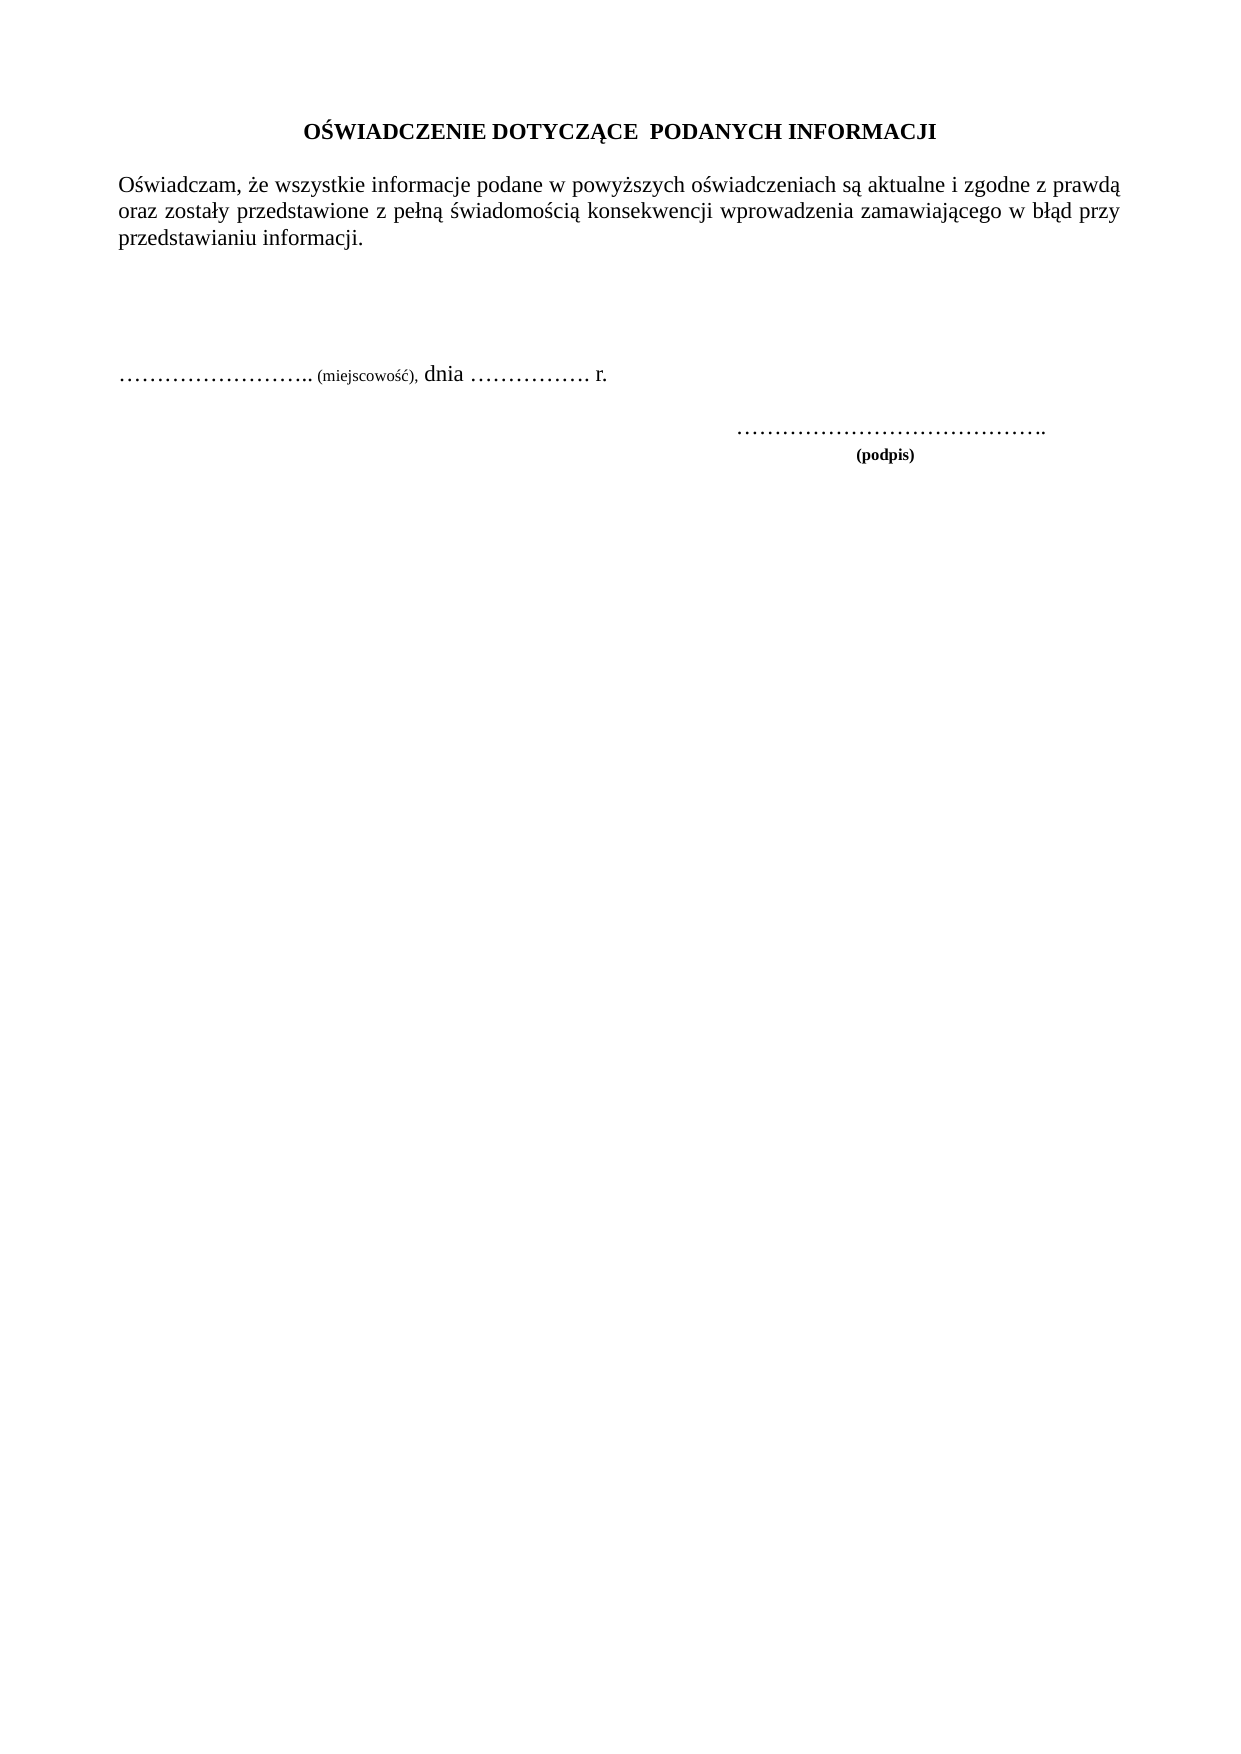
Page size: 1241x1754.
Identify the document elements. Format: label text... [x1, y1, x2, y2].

text Oświadczam, że wszystkie informacje podane w powyższych oświadczeniach są aktualne i zgodne z prawdą oraz zostały przedstawione z pełną świadomością konsekwencji wprowadzenia zamawiającego w błąd przy przedstawianiu informacji. [118, 171, 1122, 250]
text ………………………………….. [118, 413, 1122, 439]
text OŚWIADCZENIE DOTYCZĄCE PODANYCH INFORMACJI [118, 118, 1122, 144]
text (podpis) [118, 439, 1122, 466]
text …………………….. (miejscowość), dnia ……………. r. [118, 360, 1122, 386]
